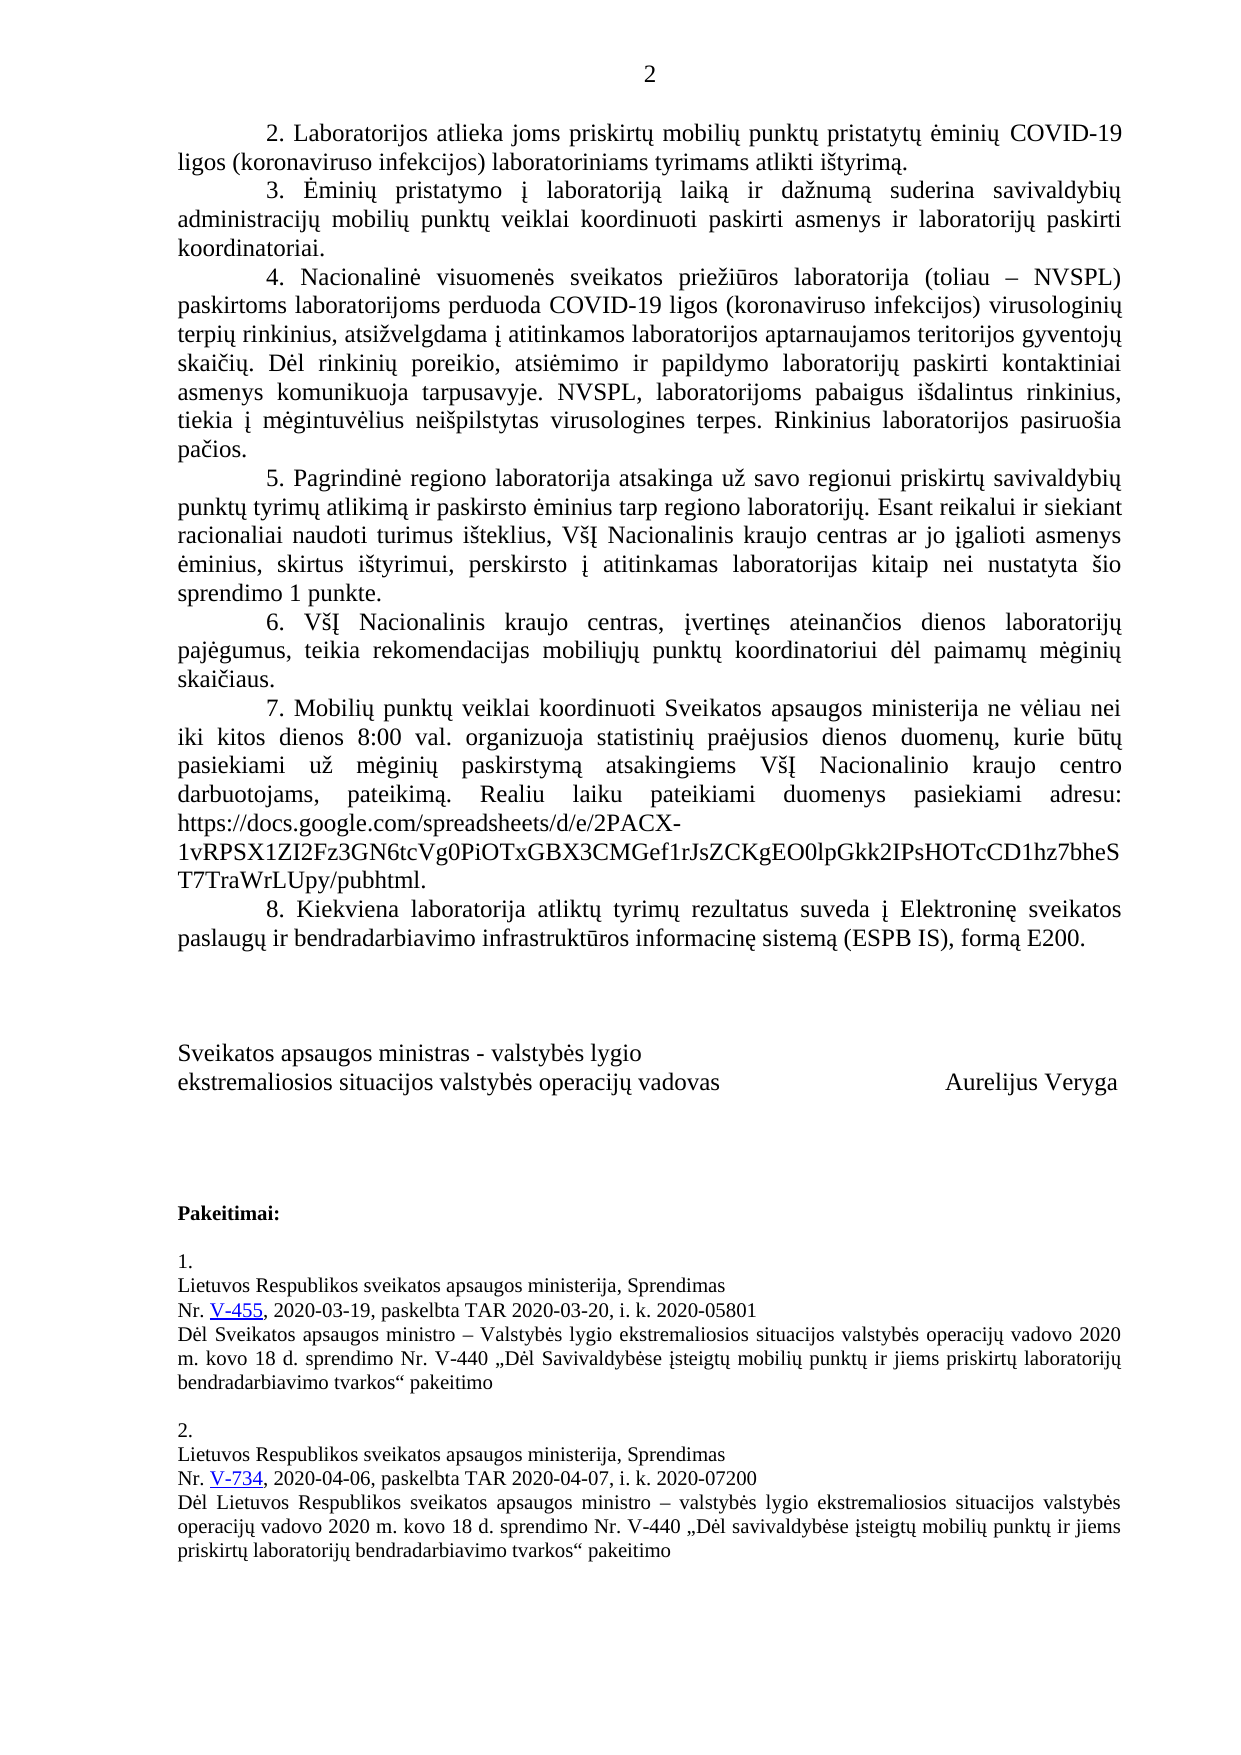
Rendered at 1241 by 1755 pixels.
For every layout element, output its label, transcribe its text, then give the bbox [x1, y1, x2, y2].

text 8. Kiekviena laboratorija atliktų tyrimų rezultatus suveda į Elektroninę sveikatos paslaugų ir bendradarbiavimo infrastruktūros informacinę sistemą (ESPB IS), formą E200. [177, 894, 1122, 952]
text Pakeitimai: [177, 1201, 1122, 1225]
text 5. Pagrindinė regiono laboratorija atsakinga už savo regionui priskirtų savivaldybių punktų tyrimų atlikimą ir paskirsto ėminius tarp regiono laboratorijų. Esant reikalui ir siekiant racionaliai naudoti turimus išteklius, VšĮ Nacionalinis kraujo centras ar jo įgalioti asmenys ėminius, skirtus ištyrimui, perskirsto į atitinkamas laboratorijas kitaip nei nustatyta šio sprendimo 1 punkte. [177, 463, 1122, 607]
text Lietuvos Respublikos sveikatos apsaugos ministerija, Sprendimas [177, 1273, 1122, 1297]
text 6. VšĮ Nacionalinis kraujo centras, įvertinęs ateinančios dienos laboratorijų pajėgumus, teikia rekomendacijas mobiliųjų punktų koordinatoriui dėl paimamų mėginių skaičiaus. [177, 607, 1122, 693]
text Dėl Lietuvos Respublikos sveikatos apsaugos ministro – valstybės lygio ekstremaliosios situacijos valstybės operacijų vadovo 2020 m. kovo 18 d. sprendimo Nr. V-440 „Dėl savivaldybėse įsteigtų mobilių punktų ir jiems priskirtų laboratorijų bendradarbiavimo tvarkos“ pakeitimo [177, 1490, 1122, 1562]
text 3. Ėminių pristatymo į laboratoriją laiką ir dažnumą suderina savivaldybių administracijų mobilių punktų veiklai koordinuoti paskirti asmenys ir laboratorijų paskirti koordinatoriai. [177, 176, 1122, 262]
text Lietuvos Respublikos sveikatos apsaugos ministerija, Sprendimas [177, 1442, 1122, 1466]
text Nr. V-455, 2020-03-19, paskelbta TAR 2020-03-20, i. k. 2020-05801 [177, 1297, 1122, 1322]
text Sveikatos apsaugos ministras - valstybės lygio [177, 1038, 1122, 1067]
text 2. Laboratorijos atlieka joms priskirtų mobilių punktų pristatytų ėminių COVID-19 ligos (koronaviruso infekcijos) laboratoriniams tyrimams atlikti ištyrimą. [177, 118, 1122, 176]
text 7. Mobilių punktų veiklai koordinuoti Sveikatos apsaugos ministerija ne vėliau nei iki kitos dienos 8:00 val. organizuoja statistinių praėjusios dienos duomenų, kurie būtų pasiekiami už mėginių paskirstymą atsakingiems VšĮ Nacionalinio kraujo centro darbuotojams, pateikimą. Realiu laiku pateikiami duomenys pasiekiami adresu: https://docs.google.com/spreadsheets/d/e/2PACX-1vRPSX1ZI2Fz3GN6tcVg0PiOTxGBX3CMGef1rJsZCKgEO0lpGkk2IPsHOTcCD1hz7bheST7TraWrLUpy/pubhtml. [177, 693, 1122, 894]
text Nr. V-734, 2020-04-06, paskelbta TAR 2020-04-07, i. k. 2020-07200 [177, 1466, 1122, 1490]
text Dėl Sveikatos apsaugos ministro – Valstybės lygio ekstremaliosios situacijos valstybės operacijų vadovo 2020 m. kovo 18 d. sprendimo Nr. V-440 „Dėl Savivaldybėse įsteigtų mobilių punktų ir jiems priskirtų laboratorijų bendradarbiavimo tvarkos“ pakeitimo [177, 1322, 1122, 1394]
text 4. Nacionalinė visuomenės sveikatos priežiūros laboratorija (toliau – NVSPL) paskirtoms laboratorijoms perduoda COVID-19 ligos (koronaviruso infekcijos) virusologinių terpių rinkinius, atsižvelgdama į atitinkamos laboratorijos aptarnaujamos teritorijos gyventojų skaičių. Dėl rinkinių poreikio, atsiėmimo ir papildymo laboratorijų paskirti kontaktiniai asmenys komunikuoja tarpusavyje. NVSPL, laboratorijoms pabaigus išdalintus rinkinius, tiekia į mėgintuvėlius neišpilstytas virusologines terpes. Rinkinius laboratorijos pasiruošia pačios. [177, 262, 1122, 463]
text 2. [177, 1418, 1122, 1442]
text 1. [177, 1249, 1122, 1273]
text ekstremaliosios situacijos valstybės operacijų vadovas Aurelijus Veryga [177, 1067, 1122, 1096]
